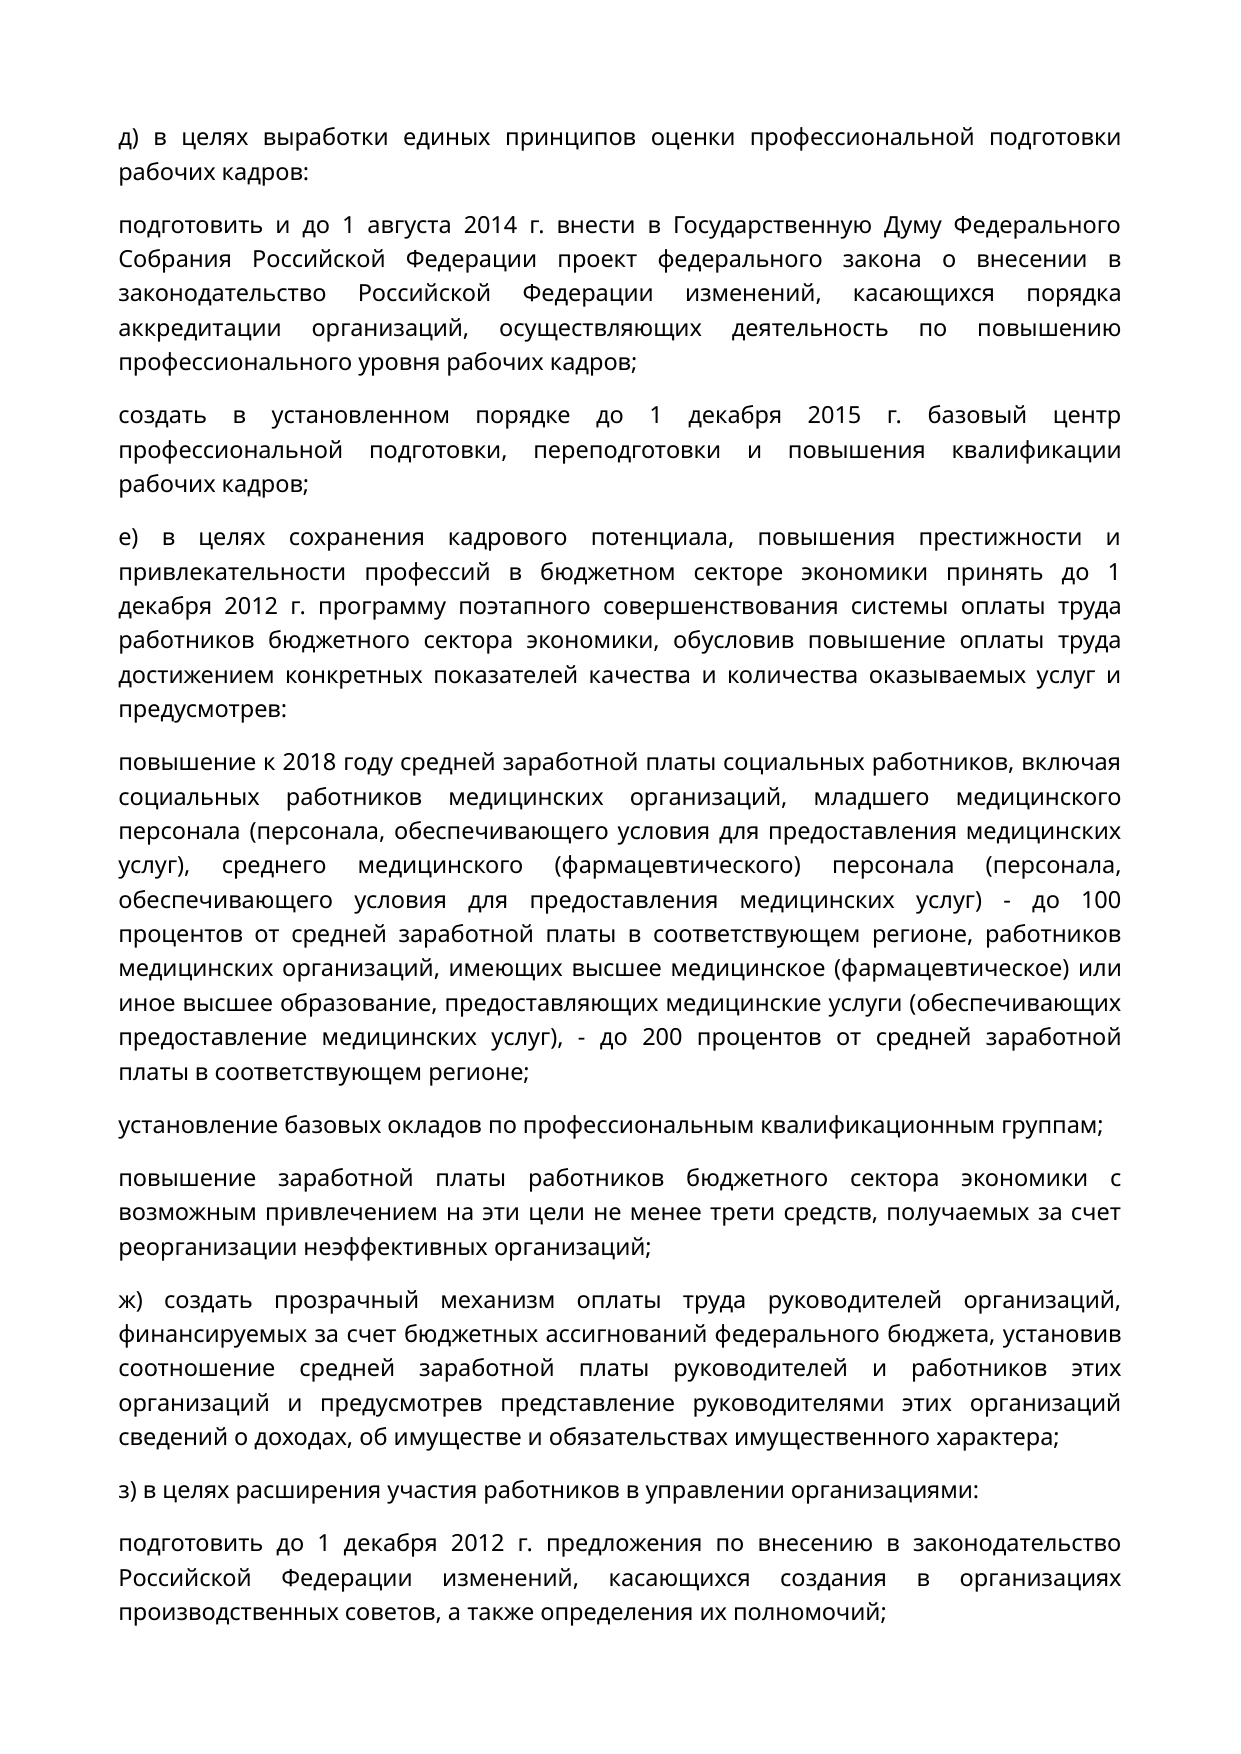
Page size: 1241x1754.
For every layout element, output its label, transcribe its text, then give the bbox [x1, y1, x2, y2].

text е) в целях сохранения кадрового потенциала, повышения престижности и привлекательности профессий в бюджетном секторе экономики принять до 1 декабря 2012 г. программу поэтапного совершенствования системы оплаты труда работников бюджетного сектора экономики, обусловив повышение оплаты труда достижением конкретных показателей качества и количества оказываемых услуг и предусмотрев: [118, 518, 1122, 724]
text повышение к 2018 году средней заработной платы социальных работников, включая социальных работников медицинских организаций, младшего медицинского персонала (персонала, обеспечивающего условия для предоставления медицинских услуг), среднего медицинского (фармацевтического) персонала (персонала, обеспечивающего условия для предоставления медицинских услуг) - до 100 процентов от средней заработной платы в соответствующем регионе, работников медицинских организаций, имеющих высшее медицинское (фармацевтическое) или иное высшее образование, предоставляющих медицинские услуги (обеспечивающих предоставление медицинских услуг), - до 200 процентов от средней заработной платы в соответствующем регионе; [118, 743, 1122, 1087]
text ж) создать прозрачный механизм оплаты труда руководителей организаций, финансируемых за счет бюджетных ассигнований федерального бюджета, установив соотношение средней заработной платы руководителей и работников этих организаций и предусмотрев представление руководителями этих организаций сведений о доходах, об имуществе и обязательствах имущественного характера; [118, 1281, 1122, 1452]
text создать в установленном порядке до 1 декабря 2015 г. базовый центр профессиональной подготовки, переподготовки и повышения квалификации рабочих кадров; [118, 396, 1122, 499]
text подготовить до 1 декабря 2012 г. предложения по внесению в законодательство Российской Федерации изменений, касающихся создания в организациях производственных советов, а также определения их полномочий; [118, 1524, 1122, 1627]
text з) в целях расширения участия работников в управлении организациями: [118, 1471, 1122, 1506]
text установление базовых окладов по профессиональным квалификационным группам; [118, 1106, 1122, 1140]
text подготовить и до 1 августа 2014 г. внести в Государственную Думу Федерального Собрания Российской Федерации проект федерального закона о внесении в законодательство Российской Федерации изменений, касающихся порядка аккредитации организаций, осуществляющих деятельность по повышению профессионального уровня рабочих кадров; [118, 206, 1122, 377]
text повышение заработной платы работников бюджетного сектора экономики с возможным привлечением на эти цели не менее трети средств, получаемых за счет реорганизации неэффективных организаций; [118, 1159, 1122, 1262]
text д) в целях выработки единых принципов оценки профессиональной подготовки рабочих кадров: [118, 118, 1122, 187]
